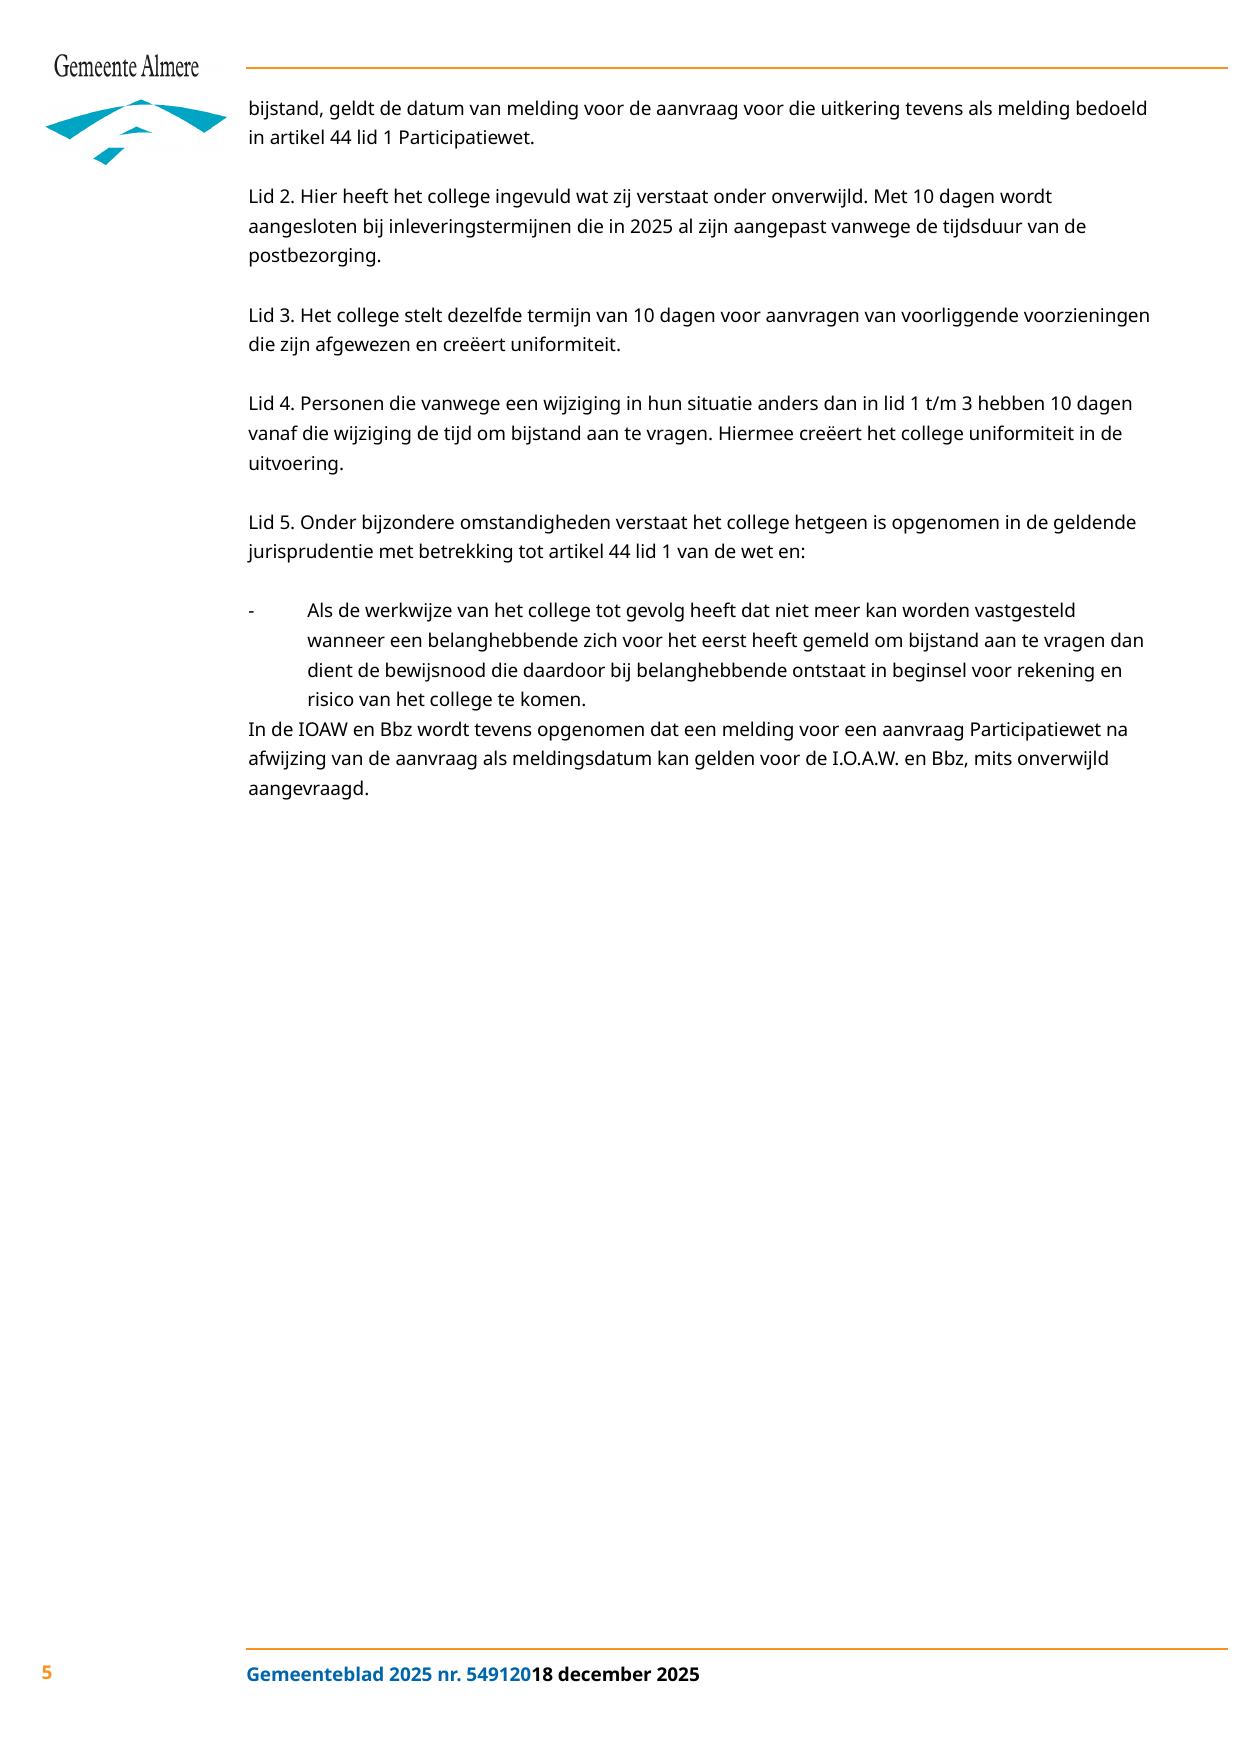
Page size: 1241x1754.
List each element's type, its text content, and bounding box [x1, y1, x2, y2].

picture [41, 47, 231, 172]
text Lid 5. Onder bijzondere omstandigheden verstaat het college hetgeen is opgenomen in de geldende jurisprudentie met betrekking tot artikel 44 lid 1 van de wet en: [248, 509, 1152, 564]
list Als de werkwijze van het college tot gevolg heeft dat niet meer kan worden vastgesteld wanneer een belanghebbende zich voor het eerst heeft gemeld om bijstand aan te vragen dan dient de bewijsnood die daardoor bij belanghebbende ontstaat in beginsel voor rekening en risico van het college te komen. [248, 598, 1152, 712]
text In de IOAW en Bbz wordt tevens opgenomen dat een melding voor een aanvraag Participatiewet na afwijzing van de aanvraag als meldingsdatum kan gelden voor de I.O.A.W. en Bbz, mits onverwijld aangevraagd. [248, 716, 1152, 801]
text Lid 2. Hier heeft het college ingevuld wat zij verstaat onder onverwijld. Met 10 dagen wordt aangesloten bij inleveringstermijnen die in 2025 al zijn aangepast vanwege de tijdsduur van de postbezorging. [248, 183, 1152, 268]
text Lid 4. Personen die vanwege een wijziging in hun situatie anders dan in lid 1 t/m 3 hebben 10 dagen vanaf die wijziging de tijd om bijstand aan te vragen. Hiermee creëert het college uniformiteit in de uitvoering. [248, 391, 1152, 476]
text bijstand, geldt de datum van melding voor de aanvraag voor die uitkering tevens als melding bedoeld in artikel 44 lid 1 Participatiewet. [248, 95, 1152, 150]
text Lid 3. Het college stelt dezelfde termijn van 10 dagen voor aanvragen van voorliggende voorzieningen die zijn afgewezen en creëert uniformiteit. [248, 302, 1152, 357]
